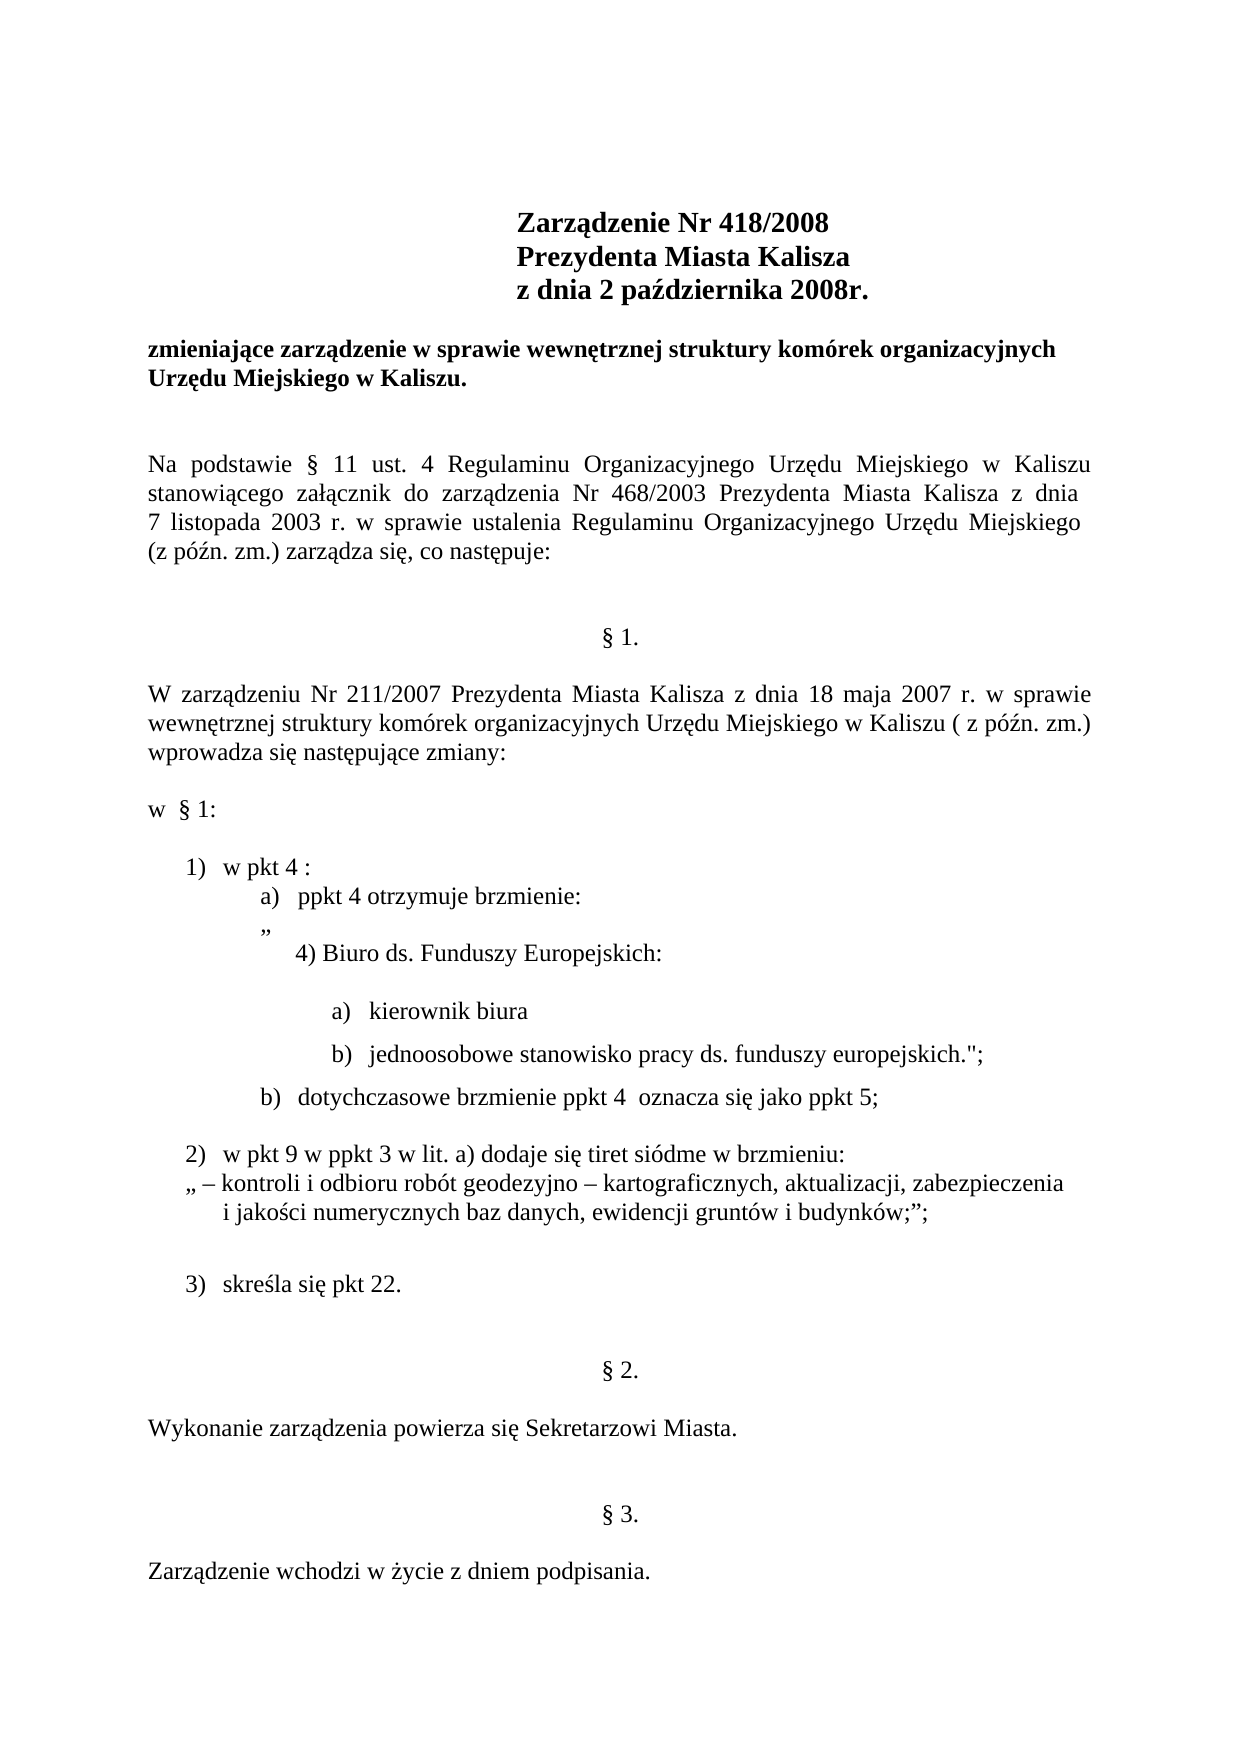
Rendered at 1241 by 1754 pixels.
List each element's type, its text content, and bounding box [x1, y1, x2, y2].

text W zarządzeniu Nr 211/2007 Prezydenta Miasta Kalisza z dnia 18 maja 2007 r. w sprawie wewnętrznej struktury komórek organizacyjnych Urzędu Miejskiego w Kaliszu ( z późn. zm.) wprowadza się następujące zmiany: [148, 679, 1092, 766]
list jednoosobowe stanowisko pracy ds. funduszy europejskich."; [331, 1039, 1092, 1068]
text w § 1: [148, 794, 1092, 823]
text Zarządzenie wchodzi w życie z dniem podpisania. [148, 1556, 1092, 1585]
text Wykonanie zarządzenia powierza się Sekretarzowi Miasta. [148, 1413, 1092, 1441]
text z dnia 2 października 2008r. [516, 272, 1092, 306]
list kierownik biura [331, 996, 1092, 1024]
text § 3. [148, 1499, 1092, 1528]
list dotychczasowe brzmienie ppkt 4 oznacza się jako ppkt 5; [260, 1082, 1092, 1111]
list w pkt 4 : [185, 852, 1092, 881]
text § 2. [148, 1355, 1092, 1384]
text Zarządzenie Nr 418/2008 [516, 205, 1092, 239]
text Na podstawie § 11 ust. 4 Regulaminu Organizacyjnego Urzędu Miejskiego w Kaliszu stanowiącego załącznik do zarządzenia Nr 468/2003 Prezydenta Miasta Kalisza z dnia 7 listopada 2003 r. w sprawie ustalenia Regulaminu Organizacyjnego Urzędu Miejskiego (z późn. zm.) zarządza się, co następuje: [148, 449, 1092, 564]
list skreśla się pkt 22. [185, 1269, 1092, 1298]
list w pkt 9 w ppkt 3 w lit. a) dodaje się tiret siódme w brzmieniu: [185, 1139, 1092, 1168]
text „ [260, 909, 1092, 938]
text Prezydenta Miasta Kalisza [516, 239, 1092, 272]
text § 1. [148, 622, 1092, 651]
text „ – kontroli i odbioru robót geodezyjno – kartograficznych, aktualizacji, zabezpieczenia i jakości numerycznych baz danych, ewidencji gruntów i budynków;”; [185, 1168, 1092, 1226]
text zmieniające zarządzenie w sprawie wewnętrznej struktury komórek organizacyjnych Urzędu Miejskiego w Kaliszu. [148, 334, 1092, 392]
text 4) Biuro ds. Funduszy Europejskich: [295, 938, 1092, 967]
list ppkt 4 otrzymuje brzmienie: [260, 881, 1092, 909]
